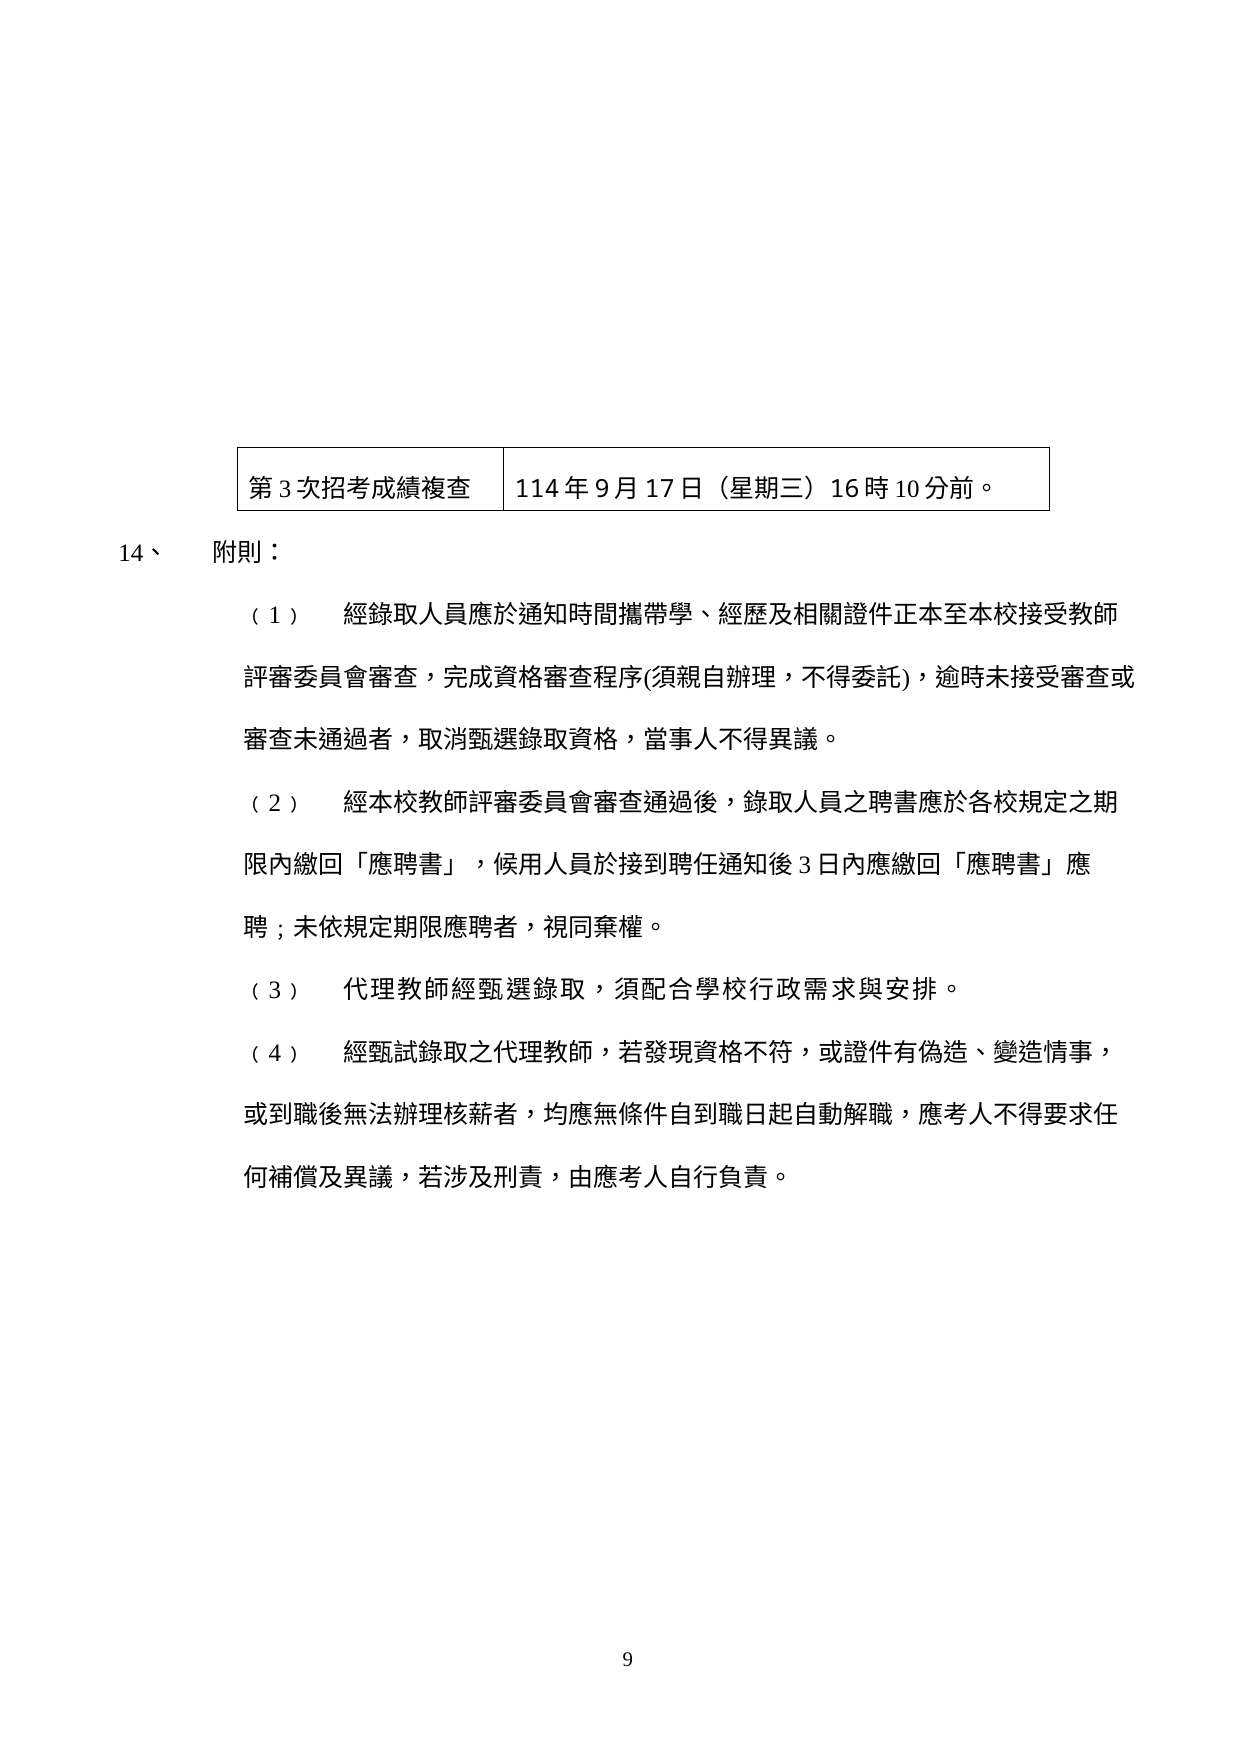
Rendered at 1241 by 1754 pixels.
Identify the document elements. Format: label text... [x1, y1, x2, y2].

list 附則： [118, 511, 1137, 574]
list 經錄取人員應於通知時間攜帶學、經歷及相關證件正本至本校接受教師評審委員會審查，完成資格審查程序(須親自辦理，不得委託)，逾時未接受審查或審查未通過者，取消甄選錄取資格，當事人不得異議。 [243, 574, 1137, 761]
table_cell 第3次招考成績複查 [238, 448, 503, 510]
list 經本校教師評審委員會審查通過後，錄取人員之聘書應於各校規定之期限內繳回「應聘書」，候用人員於接到聘任通知後3日內應繳回「應聘書」應聘﹔未依規定期限應聘者，視同棄權。 [243, 761, 1137, 949]
list 代理教師經甄選錄取，須配合學校行政需求與安排。 [243, 949, 1137, 1011]
list 經甄試錄取之代理教師，若發現資格不符，或證件有偽造、變造情事，或到職後無法辦理核薪者，均應無條件自到職日起自動解職，應考人不得要求任何補償及異議，若涉及刑責，由應考人自行負責。 [243, 1011, 1137, 1199]
table_cell 114年9月17日（星期三）16時10分前。 [504, 448, 1049, 510]
